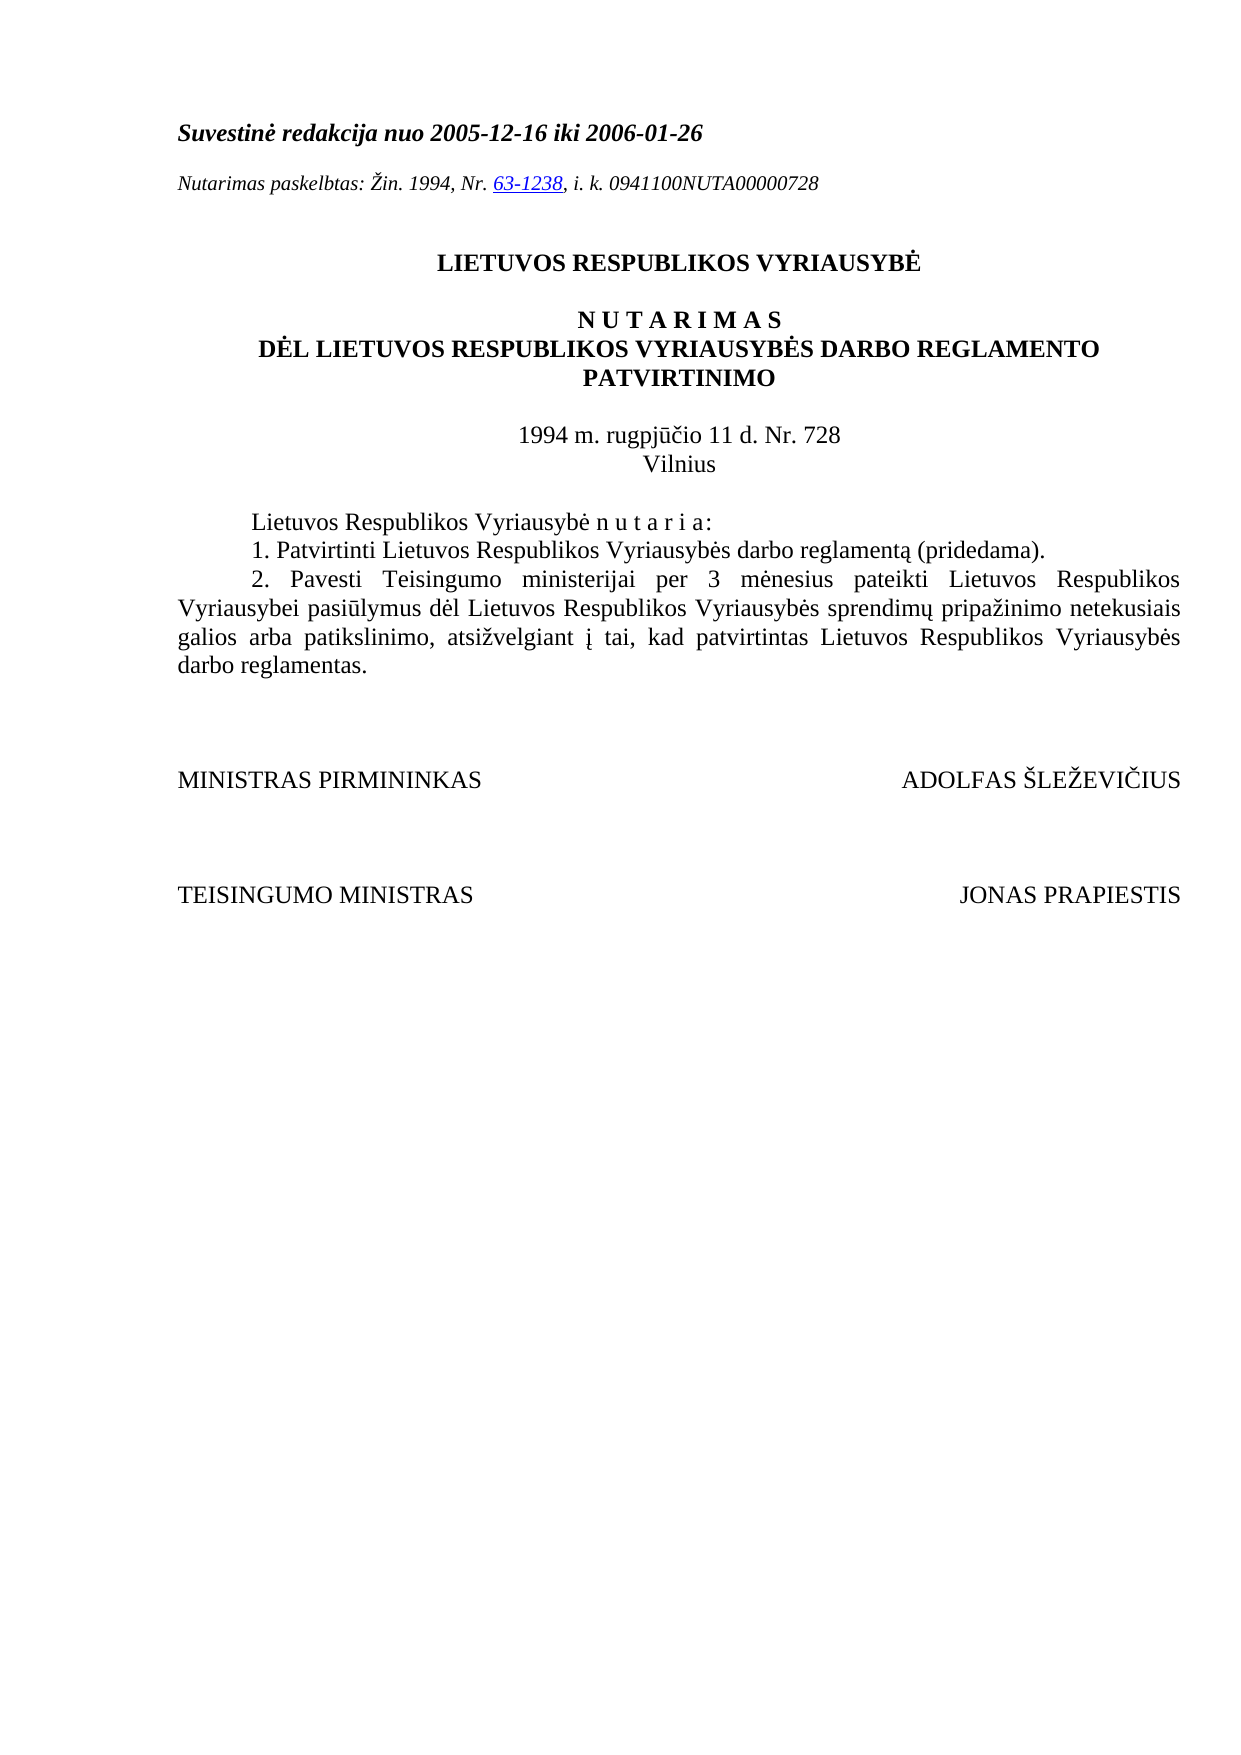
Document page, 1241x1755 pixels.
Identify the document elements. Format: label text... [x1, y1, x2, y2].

text LIETUVOS RESPUBLIKOS VYRIAUSYBĖ [177, 248, 1181, 277]
text 1. Patvirtinti Lietuvos Respublikos Vyriausybės darbo reglamentą (pridedama). [177, 535, 1181, 564]
text Suvestinė redakcija nuo 2005-12-16 iki 2006-01-26 [177, 118, 1181, 147]
text Vilnius [177, 449, 1181, 478]
text DĖL LIETUVOS RESPUBLIKOS VYRIAUSYBĖS DARBO REGLAMENTO PATVIRTINIMO [177, 334, 1181, 392]
text 1994 m. rugpjūčio 11 d. Nr. 728 [177, 420, 1181, 449]
text Lietuvos Respublikos Vyriausybė nutaria: [177, 507, 1181, 535]
text 2. Pavesti Teisingumo ministerijai per 3 mėnesius pateikti Lietuvos Respublikos Vyriausybei pasiūlymus dėl Lietuvos Respublikos Vyriausybės sprendimų pripažinimo netekusiais galios arba patikslinimo, atsižvelgiant į tai, kad patvirtintas Lietuvos Respublikos Vyriausybės darbo reglamentas. [177, 564, 1181, 679]
text MINISTRAS PIRMININKAS ADOLFAS ŠLEŽEVIČIUS [177, 765, 1181, 794]
text Nutarimas paskelbtas: Žin. 1994, Nr. 63-1238, i. k. 0941100NUTA00000728 [177, 171, 1181, 195]
text TEISINGUMO MINISTRAS JONAS PRAPIESTIS [177, 880, 1181, 909]
text N U T A R I M A S [177, 305, 1181, 334]
